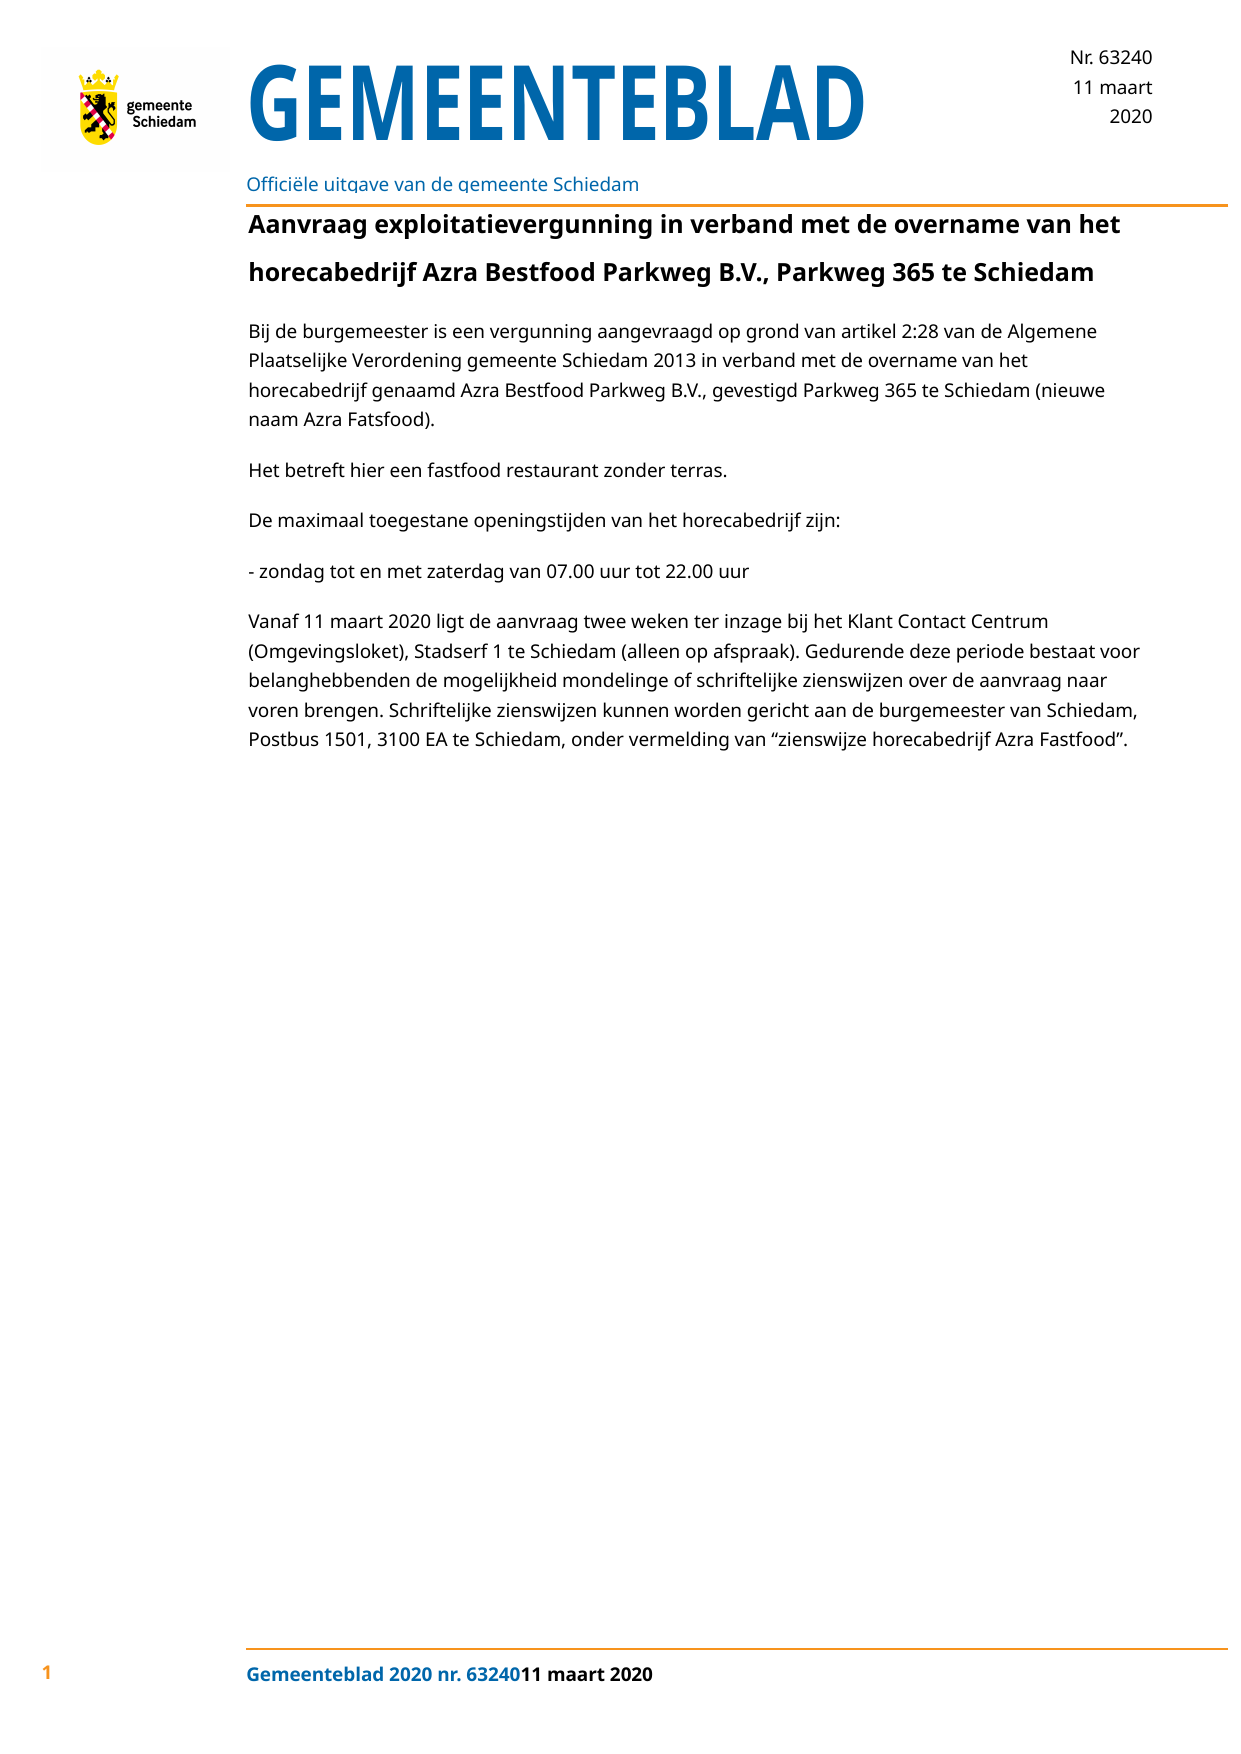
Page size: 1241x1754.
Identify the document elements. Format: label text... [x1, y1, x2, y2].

text Het betreft hier een fastfood restaurant zonder terras. [248, 457, 1152, 483]
text Bij de burgemeester is een vergunning aangevraagd op grond van artikel 2:28 van de Algemene Plaatselijke Verordening gemeente Schiedam 2013 in verband met de overname van het horecabedrijf genaamd Azra Bestfood Parkweg B.V., gevestigd Parkweg 365 te Schiedam (nieuwe naam Azra Fatsfood). [248, 318, 1152, 432]
text - zondag tot en met zaterdag van 07.00 uur tot 22.00 uur [248, 558, 1152, 584]
text Vanaf 11 maart 2020 ligt de aanvraag twee weken ter inzage bij het Klant Contact Centrum (Omgevingsloket), Stadserf 1 te Schiedam (alleen op afspraak). Gedurende deze periode bestaat voor belanghebbenden de mogelijkheid mondelinge of schriftelijke zienswijzen over de aanvraag naar voren brengen. Schriftelijke zienswijzen kunnen worden gericht aan de burgemeester van Schiedam, Postbus 1501, 3100 EA te Schiedam, onder vermelding van “zienswijze horecabedrijf Azra Fastfood”. [248, 608, 1152, 752]
text Aanvraag exploitatievergunning in verband met de overname van het horecabedrijf Azra Bestfood Parkweg B.V., Parkweg 365 te Schiedam [248, 207, 1152, 288]
picture [41, 47, 231, 172]
text De maximaal toegestane openingstijden van het horecabedrijf zijn: [248, 507, 1152, 533]
